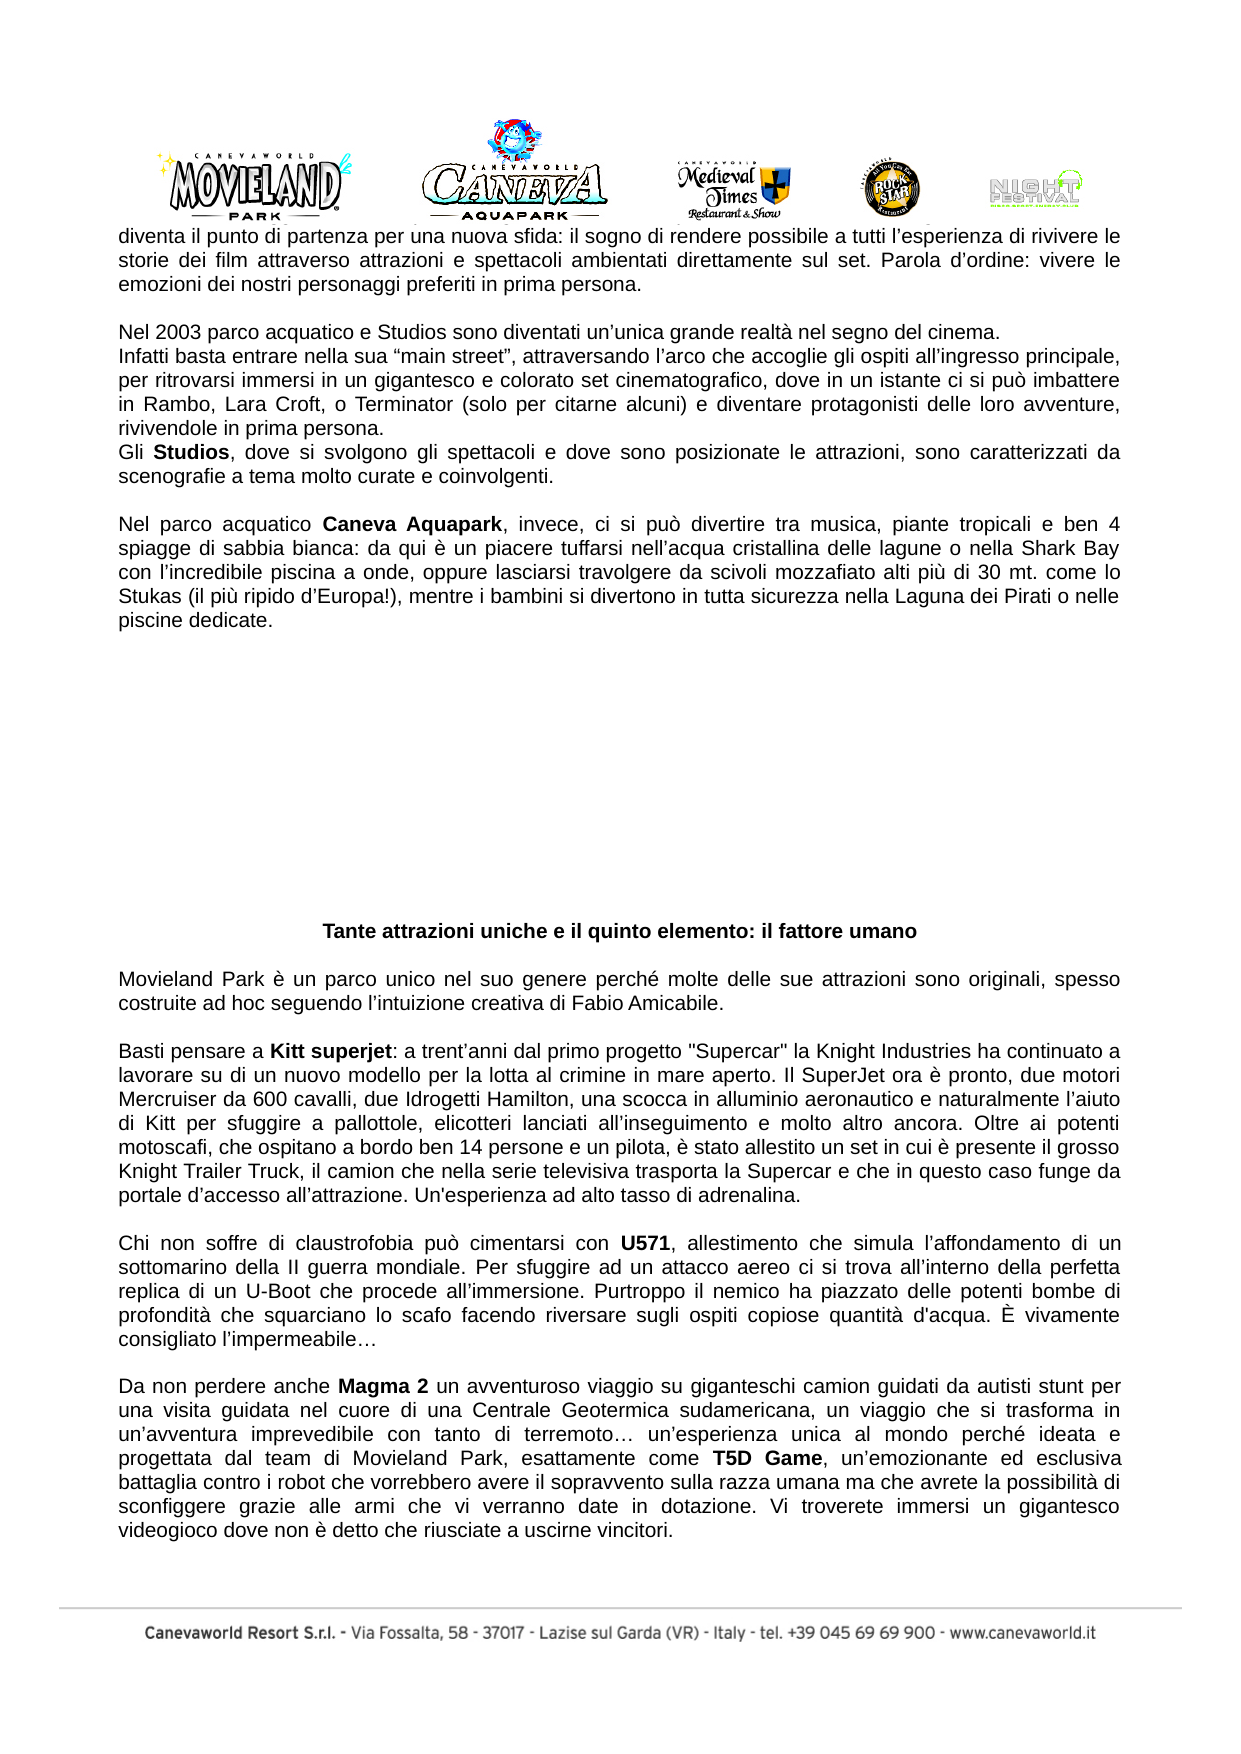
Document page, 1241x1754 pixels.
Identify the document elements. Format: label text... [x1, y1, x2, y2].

text Nel 2003 parco acquatico e Studios sono diventati un’unica grande realtà nel segno del cinema. [118, 320, 1122, 344]
text Gli Studios, dove si svolgono gli spettacoli e dove sono posizionate le attrazioni, sono caratterizzati da scenografie a tema molto curate e coinvolgenti. [118, 440, 1122, 488]
text Movieland Park è un parco unico nel suo genere perché molte delle sue attrazioni sono originali, spesso costruite ad hoc seguendo l’intuizione creativa di Fabio Amicabile. [118, 967, 1122, 1015]
text Nel 1995 un viaggio-studio nei parchi degli Stati Uniti, e in particolare ad Orlando, negli Universal Studios, diventa il punto di partenza per una nuova sfida: il sogno di rendere possibile a tutti l’esperienza di rivivere le storie dei film attraverso attrazioni e spettacoli ambientati direttamente sul set. Parola d’ordine: vivere le emozioni dei nostri personaggi preferiti in prima persona. [118, 224, 1122, 296]
text Tante attrazioni uniche e il quinto elemento: il fattore umano [118, 919, 1122, 943]
picture [118, 118, 1122, 224]
text Chi non soffre di claustrofobia può cimentarsi con U571, allestimento che simula l’affondamento di un sottomarino della II guerra mondiale. Per sfuggire ad un attacco aereo ci si trova all’interno della perfetta replica di un U-Boot che procede all’immersione. Purtroppo il nemico ha piazzato delle potenti bombe di profondità che squarciano lo scafo facendo riversare sugli ospiti copiose quantità d'acqua. È vivamente consigliato l’impermeabile… [118, 1231, 1122, 1350]
text Nel parco acquatico Caneva Aquapark, invece, ci si può divertire tra musica, piante tropicali e ben 4 spiagge di sabbia bianca: da qui è un piacere tuffarsi nell’acqua cristallina delle lagune o nella Shark Bay con l’incredibile piscina a onde, oppure lasciarsi travolgere da scivoli mozzafiato alti più di 30 mt. come lo Stukas (il più ripido d’Europa!), mentre i bambini si divertono in tutta sicurezza nella Laguna dei Pirati o nelle piscine dedicate. [118, 512, 1122, 632]
text Basti pensare a Kitt superjet: a trent’anni dal primo progetto "Supercar" la Knight Industries ha continuato a lavorare su di un nuovo modello per la lotta al crimine in mare aperto. Il SuperJet ora è pronto, due motori Mercruiser da 600 cavalli, due Idrogetti Hamilton, una scocca in alluminio aeronautico e naturalmente l’aiuto di Kitt per sfuggire a pallottole, elicotteri lanciati all’inseguimento e molto altro ancora. Oltre ai potenti motoscafi, che ospitano a bordo ben 14 persone e un pilota, è stato allestito un set in cui è presente il grosso Knight Trailer Truck, il camion che nella serie televisiva trasporta la Supercar e che in questo caso funge da portale d’accesso all’attrazione. Un'esperienza ad alto tasso di adrenalina. [118, 1039, 1122, 1207]
text Infatti basta entrare nella sua “main street”, attraversando l’arco che accoglie gli ospiti all’ingresso principale, per ritrovarsi immersi in un gigantesco e colorato set cinematografico, dove in un istante ci si può imbattere in Rambo, Lara Croft, o Terminator (solo per citarne alcuni) e diventare protagonisti delle loro avventure, rivivendole in prima persona. [118, 344, 1122, 440]
text Da non perdere anche Magma 2 un avventuroso viaggio su giganteschi camion guidati da autisti stunt per una visita guidata nel cuore di una Centrale Geotermica sudamericana, un viaggio che si trasforma in un’avventura imprevedibile con tanto di terremoto… un’esperienza unica al mondo perché ideata e progettata dal team di Movieland Park, esattamente come T5D Game, un’emozionante ed esclusiva battaglia contro i robot che vorrebbero avere il sopravvento sulla razza umana ma che avrete la possibilità di sconfiggere grazie alle armi che vi verranno date in dotazione. Vi troverete immersi un gigantesco videogioco dove non è detto che riusciate a uscirne vincitori. [118, 1374, 1122, 1542]
picture [59, 1601, 1182, 1642]
